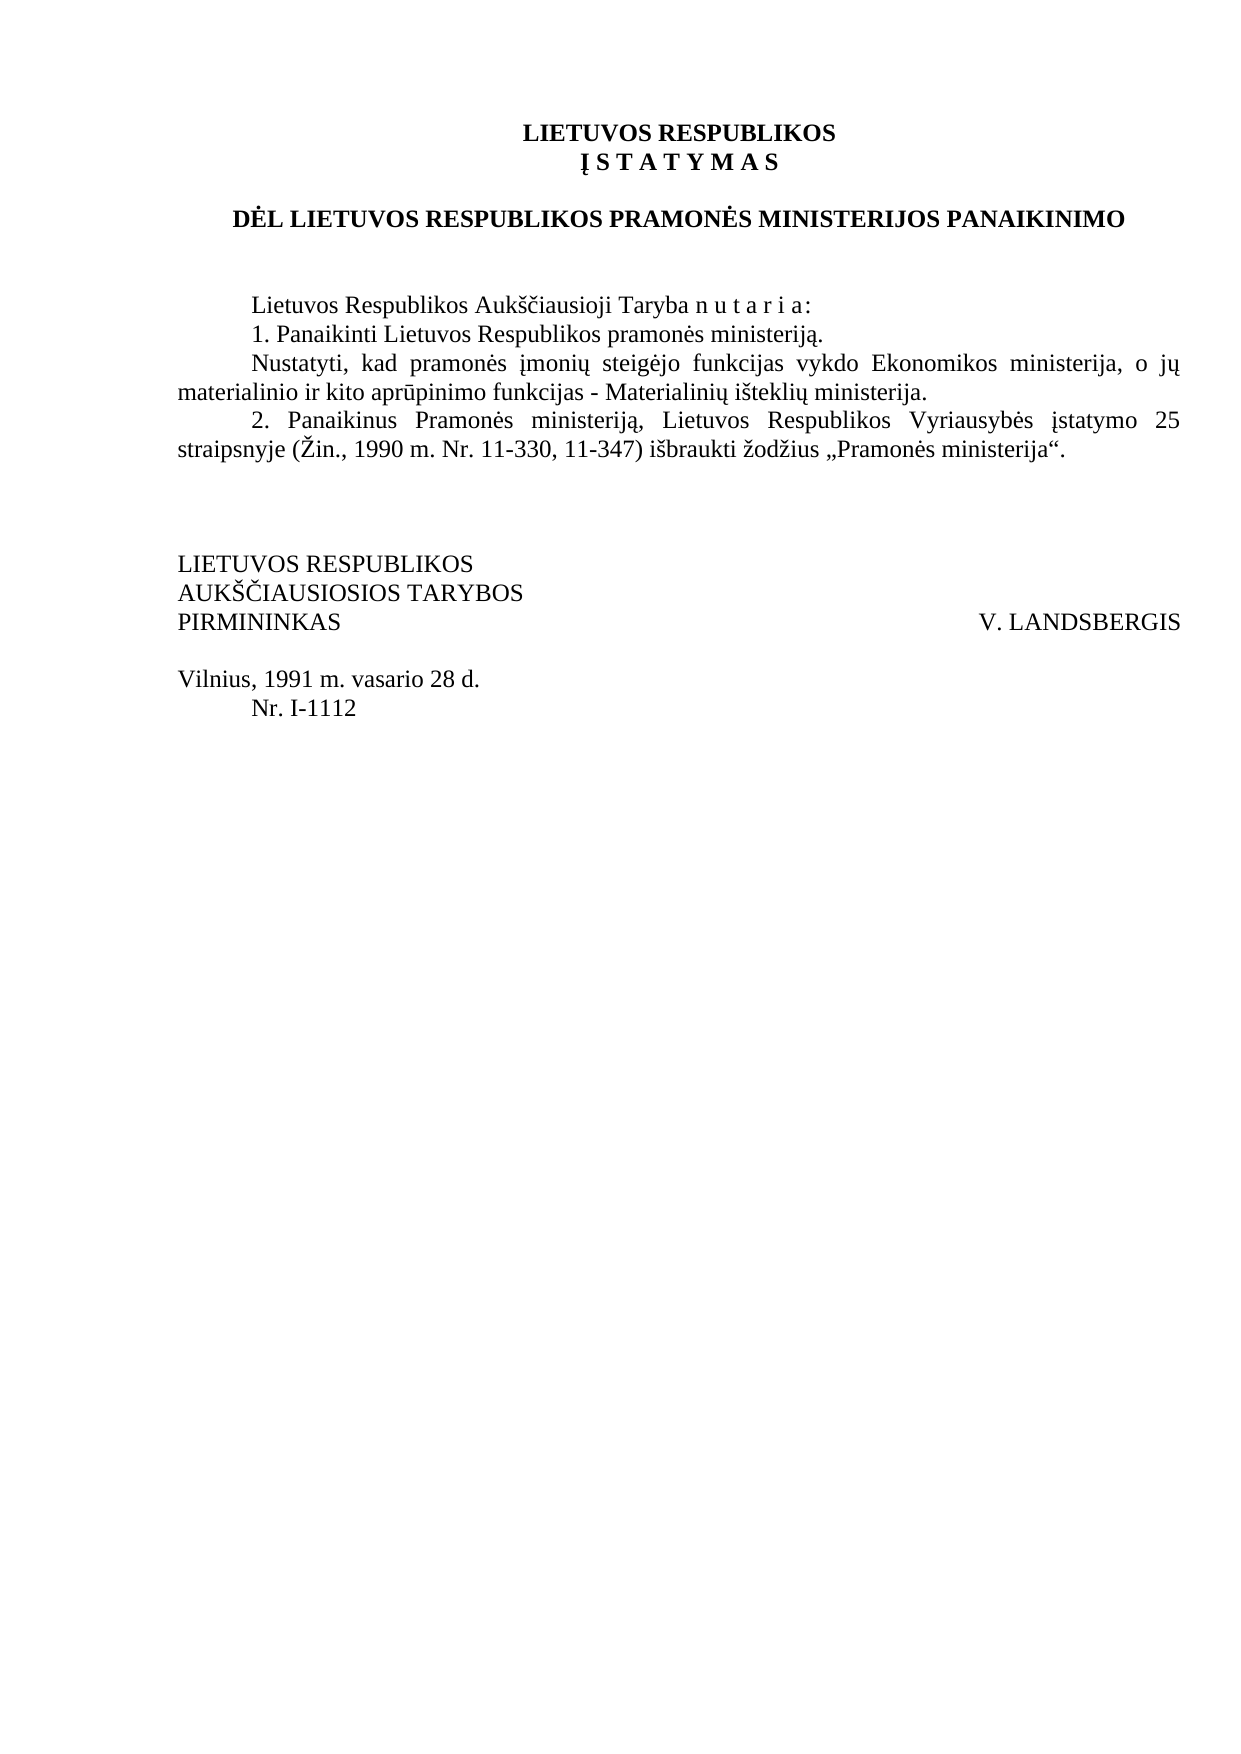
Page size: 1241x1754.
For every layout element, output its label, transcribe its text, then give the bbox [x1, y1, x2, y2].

text DĖL LIETUVOS RESPUBLIKOS PRAMONĖS MINISTERIJOS PANAIKINIMO [177, 204, 1181, 233]
text 1. Panaikinti Lietuvos Respublikos pramonės ministeriją. [177, 319, 1181, 348]
text LIETUVOS RESPUBLIKOS [177, 549, 1181, 578]
text AUKŠČIAUSIOSIOS TARYBOS [177, 578, 1181, 607]
text 2. Panaikinus Pramonės ministeriją, Lietuvos Respublikos Vyriausybės įstatymo 25 straipsnyje (Žin., 1990 m. Nr. 11-330, 11-347) išbraukti žodžius „Pramonės ministerija“. [177, 406, 1181, 463]
text Vilnius, 1991 m. vasario 28 d. [177, 664, 1181, 693]
text Lietuvos Respublikos Aukščiausioji Taryba nutaria: [177, 291, 1181, 319]
text PIRMININKAS V. LANDSBERGIS [177, 607, 1181, 636]
text LIETUVOS RESPUBLIKOS [177, 118, 1181, 147]
text Į S T A T Y M A S [177, 147, 1181, 176]
text Nr. I-1112 [177, 693, 1181, 722]
text Nustatyti, kad pramonės įmonių steigėjo funkcijas vykdo Ekonomikos ministerija, o jų materialinio ir kito aprūpinimo funkcijas - Materialinių išteklių ministerija. [177, 348, 1181, 406]
